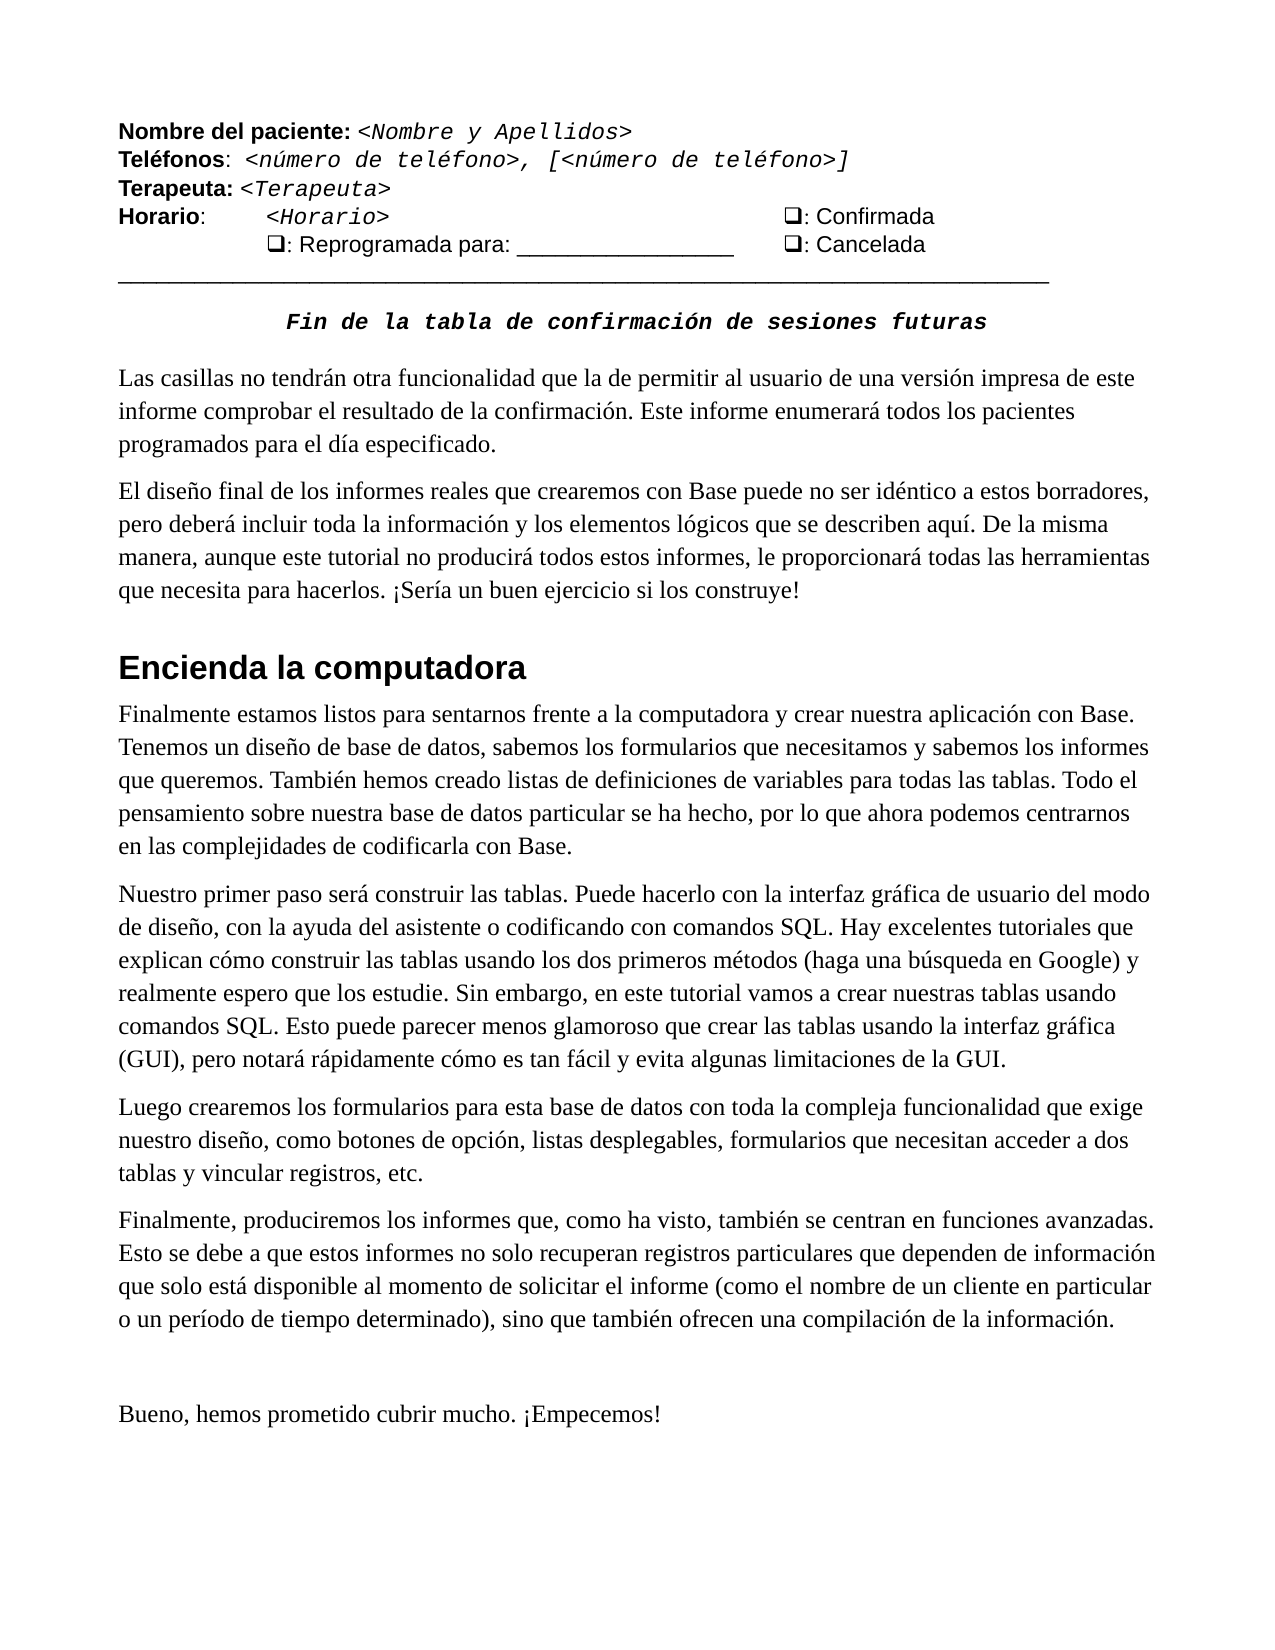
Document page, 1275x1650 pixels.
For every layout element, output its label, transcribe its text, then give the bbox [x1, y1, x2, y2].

text Finalmente estamos listos para sentarnos frente a la computadora y crear nuestra aplicación con Base. Tenemos un diseño de base de datos, sabemos los formularios que necesitamos y sabemos los informes que queremos. También hemos creado listas de definiciones de variables para todas las tablas. Todo el pensamiento sobre nuestra base de datos particular se ha hecho, por lo que ahora podemos centrarnos en las complejidades de codificarla con Base. [118, 699, 1157, 860]
subtitle Encienda la computadora [118, 648, 1157, 687]
text Horario: <Horario> : Confirmada [118, 203, 1157, 231]
text : Reprogramada para: _________________ : Cancelada [118, 231, 1157, 258]
text Terapeuta: <Terapeuta> [118, 175, 1157, 203]
text Fin de la tabla de confirmación de sesiones futuras [118, 311, 1157, 336]
text Luego crearemos los formularios para esta base de datos con toda la compleja funcionalidad que exige nuestro diseño, como botones de opción, listas desplegables, formularios que necesitan acceder a dos tablas y vincular registros, etc. [118, 1092, 1157, 1186]
text El diseño final de los informes reales que crearemos con Base puede no ser idéntico a estos borradores, pero deberá incluir toda la información y los elementos lógicos que se describen aquí. De la misma manera, aunque este tutorial no producirá todos estos informes, le proporcionará todas las herramientas que necesita para hacerlos. ¡Sería un buen ejercicio si los construye! [118, 476, 1157, 604]
text Bueno, hemos prometido cubrir mucho. ¡Empecemos! [118, 1399, 1157, 1428]
text Nuestro primer paso será construir las tablas. Puede hacerlo con la interfaz gráfica de usuario del modo de diseño, con la ayuda del asistente o codificando con comandos SQL. Hay excelentes tutoriales que explican cómo construir las tablas usando los dos primeros métodos (haga una búsqueda en Google) y realmente espero que los estudie. Sin embargo, en este tutorial vamos a crear nuestras tablas usando comandos SQL. Esto puede parecer menos glamoroso que crear las tablas usando la interfaz gráfica (GUI), pero notará rápidamente cómo es tan fácil y evita algunas limitaciones de la GUI. [118, 879, 1157, 1073]
text Las casillas no tendrán otra funcionalidad que la de permitir al usuario de una versión impresa de este informe comprobar el resultado de la confirmación. Este informe enumerará todos los pacientes programados para el día especificado. [118, 363, 1157, 458]
text _________________________________________________________________________ [118, 258, 1157, 284]
text Teléfonos: <número de teléfono>, [<número de teléfono>] [118, 146, 1157, 175]
text Finalmente, produciremos los informes que, como ha visto, también se centran en funciones avanzadas. Esto se debe a que estos informes no solo recuperan registros particulares que dependen de información que solo está disponible al momento de solicitar el informe (como el nombre de un cliente en particular o un período de tiempo determinado), sino que también ofrecen una compilación de la información. [118, 1205, 1157, 1333]
text Nombre del paciente: <Nombre y Apellidos> [118, 118, 1157, 146]
